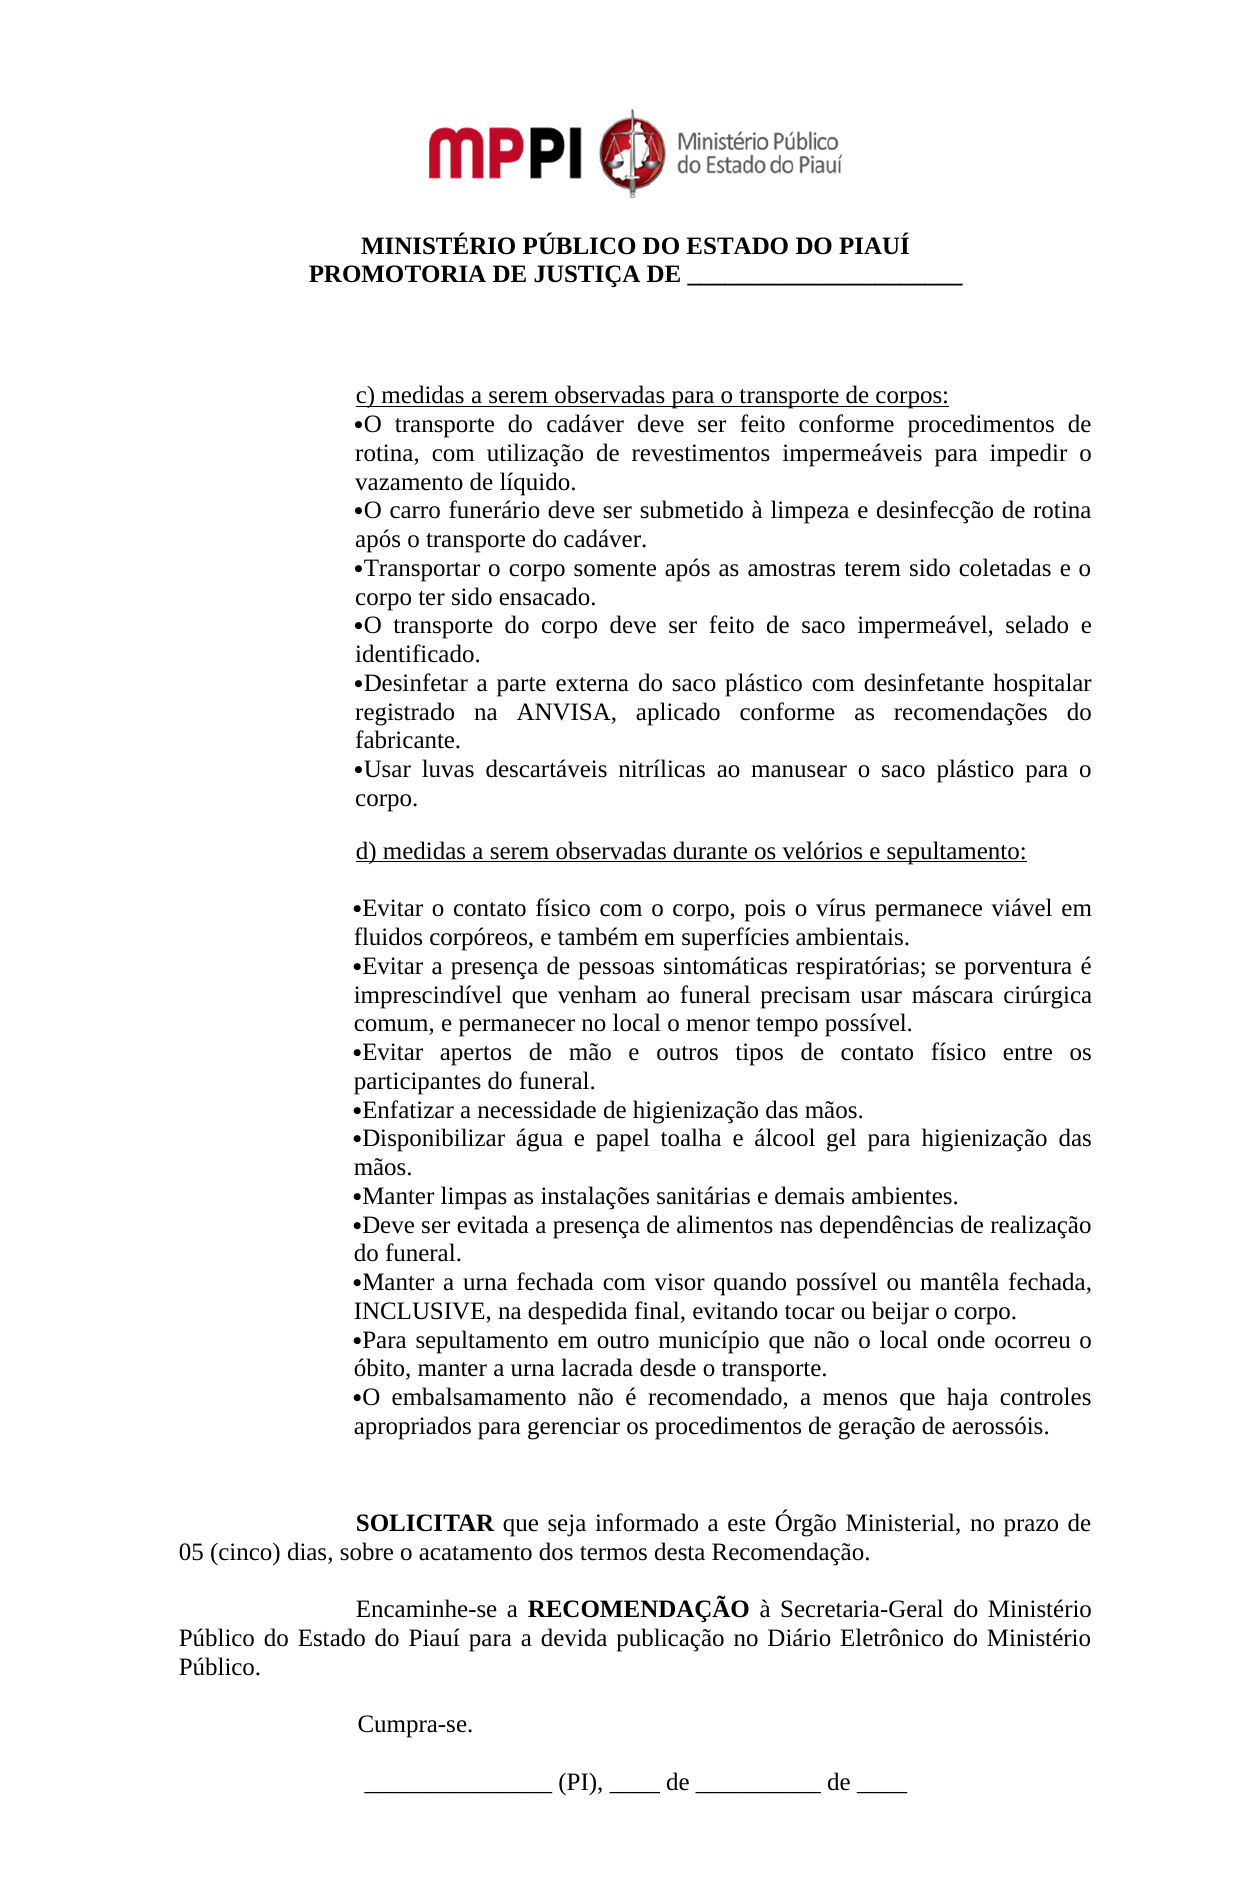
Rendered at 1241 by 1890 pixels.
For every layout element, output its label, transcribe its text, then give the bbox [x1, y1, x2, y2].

text Encaminhe-se a RECOMENDAÇÃO à Secretaria-Geral do Ministério Público do Estado do Piauí para a devida publicação no Diário Eletrônico do Ministério Público. [178, 1594, 1092, 1680]
list O carro funerário deve ser submetido à limpeza e desinfecção de rotina após o transporte do cadáver. [355, 496, 1092, 553]
list Evitar a presença de pessoas sintomáticas respiratórias; se porventura é imprescindível que venham ao funeral precisam usar máscara cirúrgica comum, e permanecer no local o menor tempo possível. [353, 951, 1092, 1037]
list Manter limpas as instalações sanitárias e demais ambientes. [353, 1181, 1092, 1210]
list O transporte do corpo deve ser feito de saco impermeável, selado e identificado. [355, 611, 1092, 668]
list Transportar o corpo somente após as amostras terem sido coletadas e o corpo ter sido ensacado. [355, 553, 1092, 611]
list Usar luvas descartáveis nitrílicas ao manusear o saco plástico para o corpo. [355, 754, 1092, 812]
list Enfatizar a necessidade de higienização das mãos. [353, 1095, 1092, 1123]
text SOLICITAR que seja informado a este Órgão Ministerial, no prazo de 05 (cinco) dias, sobre o acatamento dos termos desta Recomendação. [178, 1508, 1092, 1565]
list Para sepultamento em outro município que não o local onde ocorreu o óbito, manter a urna lacrada desde o transporte. [353, 1325, 1092, 1382]
text c) medidas a serem observadas para o transporte de corpos: [356, 381, 1092, 409]
list O transporte do cadáver deve ser feito conforme procedimentos de rotina, com utilização de revestimentos impermeáveis para impedir o vazamento de líquido. [355, 409, 1092, 496]
text d) medidas a serem observadas durante os velórios e sepultamento: [356, 836, 1092, 865]
list O embalsamamento não é recomendado, a menos que haja controles apropriados para gerenciar os procedimentos de geração de aerossóis. [353, 1382, 1092, 1440]
list Disponibilizar água e papel toalha e álcool gel para higienização das mãos. [353, 1123, 1092, 1181]
list Evitar apertos de mão e outros tipos de contato físico entre os participantes do funeral. [353, 1037, 1092, 1095]
text _______________ (PI), ____ de __________ de ____ [178, 1767, 1092, 1795]
list Desinfetar a parte externa do saco plástico com desinfetante hospitalar registrado na ANVISA, aplicado conforme as recomendações do fabricante. [355, 668, 1092, 754]
list Manter a urna fechada com visor quando possível ou mantêla fechada, INCLUSIVE, na despedida final, evitando tocar ou beijar o corpo. [353, 1267, 1092, 1325]
list Deve ser evitada a presença de alimentos nas dependências de realização do funeral. [353, 1210, 1092, 1267]
text Cumpra-se. [178, 1709, 1092, 1738]
picture [425, 107, 852, 198]
list Evitar o contato físico com o corpo, pois o vírus permanece viável em fluidos corpóreos, e também em superfícies ambientais. [353, 893, 1092, 951]
